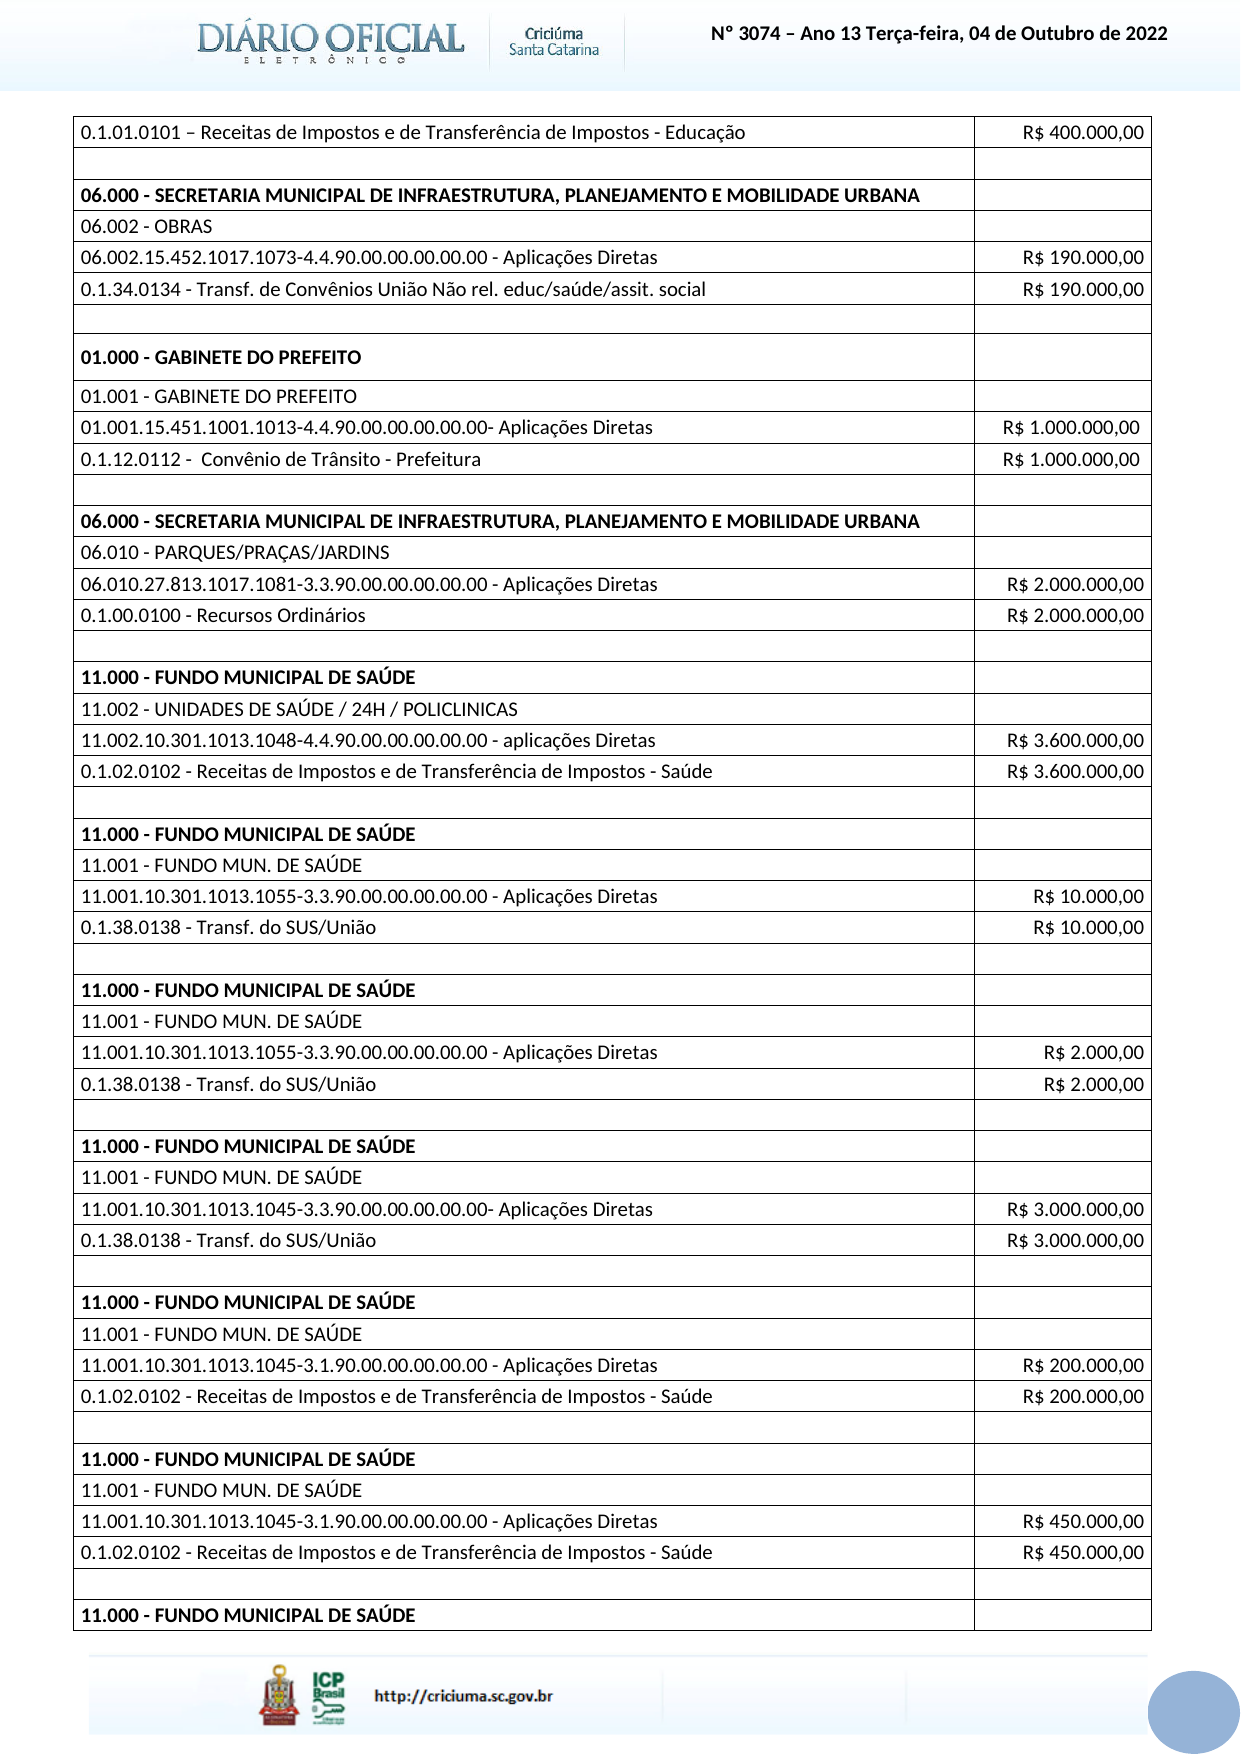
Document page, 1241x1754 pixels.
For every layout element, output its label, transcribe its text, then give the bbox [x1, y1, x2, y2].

table_cell [975, 1600, 1151, 1630]
table_cell [975, 1131, 1151, 1161]
table_cell R$ 200.000,00 [975, 1381, 1151, 1411]
table_cell 11.001.10.301.1013.1045-3.1.90.00.00.00.00.00 - Aplicações Diretas [74, 1350, 974, 1380]
table_cell R$ 1.000.000,00 [975, 412, 1151, 442]
table_cell [975, 1100, 1151, 1130]
table_cell 0.1.38.0138 - Transf. do SUS/União [74, 1069, 974, 1099]
table_cell [975, 148, 1151, 178]
table_cell [74, 944, 974, 974]
table_cell [975, 1475, 1151, 1505]
table_cell 11.001 - FUNDO MUN. DE SAÚDE [74, 1319, 974, 1349]
table_cell 0.1.02.0102 - Receitas de Impostos e de Transferência de Impostos - Saúde [74, 1537, 974, 1567]
table_cell 01.000 - GABINETE DO PREFEITO [74, 334, 974, 380]
table_cell 0.1.02.0102 - Receitas de Impostos e de Transferência de Impostos - Saúde [74, 756, 974, 786]
table_cell [74, 1569, 974, 1599]
table_cell 0.1.02.0102 - Receitas de Impostos e de Transferência de Impostos - Saúde [74, 1381, 974, 1411]
table_cell [975, 1319, 1151, 1349]
table_cell [975, 1287, 1151, 1317]
table_cell 11.001 - FUNDO MUN. DE SAÚDE [74, 1006, 974, 1036]
table_cell [975, 850, 1151, 880]
table_cell [975, 944, 1151, 974]
table_cell [975, 1569, 1151, 1599]
table_cell R$ 450.000,00 [975, 1506, 1151, 1536]
table_cell [975, 305, 1151, 333]
table_cell 0.1.01.0101 – Receitas de Impostos e de Transferência de Impostos - Educação [74, 117, 974, 147]
table_cell 11.000 - FUNDO MUNICIPAL DE SAÚDE [74, 662, 974, 692]
table_cell 11.000 - FUNDO MUNICIPAL DE SAÚDE [74, 819, 974, 849]
table_cell 11.002.10.301.1013.1048-4.4.90.00.00.00.00.00 - aplicações Diretas [74, 725, 974, 755]
table_cell 11.001 - FUNDO MUN. DE SAÚDE [74, 850, 974, 880]
table_cell R$ 450.000,00 [975, 1537, 1151, 1567]
table_cell 0.1.38.0138 - Transf. do SUS/União [74, 912, 974, 942]
table_cell [975, 180, 1151, 210]
table_cell [975, 694, 1151, 724]
table_cell [975, 537, 1151, 567]
table_cell [975, 506, 1151, 536]
table_cell R$ 3.000.000,00 [975, 1225, 1151, 1255]
table_cell 06.010 - PARQUES/PRAÇAS/JARDINS [74, 537, 974, 567]
table_cell [975, 662, 1151, 692]
table_cell 11.000 - FUNDO MUNICIPAL DE SAÚDE [74, 1287, 974, 1317]
table_cell [74, 305, 974, 333]
table_cell [975, 1412, 1151, 1442]
table_cell 0.1.12.0112 - Convênio de Trânsito - Prefeitura [74, 444, 974, 474]
table_cell [74, 1412, 974, 1442]
table_cell 11.001.10.301.1013.1045-3.1.90.00.00.00.00.00 - Aplicações Diretas [74, 1506, 974, 1536]
table_cell 06.000 - SECRETARIA MUNICIPAL DE INFRAESTRUTURA, PLANEJAMENTO E MOBILIDADE URBANA [74, 506, 974, 536]
table_cell R$ 400.000,00 [975, 117, 1151, 147]
table_cell R$ 3.600.000,00 [975, 725, 1151, 755]
table_cell R$ 190.000,00 [975, 242, 1151, 272]
table_cell 11.000 - FUNDO MUNICIPAL DE SAÚDE [74, 975, 974, 1005]
table_cell R$ 3.600.000,00 [975, 756, 1151, 786]
table_cell [975, 975, 1151, 1005]
table_cell 01.001.15.451.1001.1013-4.4.90.00.00.00.00.00- Aplicações Diretas [74, 412, 974, 442]
table_cell R$ 190.000,00 [975, 273, 1151, 303]
table_cell [975, 475, 1151, 505]
table_cell 06.002 - OBRAS [74, 211, 974, 241]
table_cell 0.1.00.0100 - Recursos Ordinários [74, 600, 974, 630]
table_cell [975, 381, 1151, 411]
table_cell [74, 1100, 974, 1130]
table_cell R$ 2.000,00 [975, 1069, 1151, 1099]
table_cell 11.000 - FUNDO MUNICIPAL DE SAÚDE [74, 1600, 974, 1630]
table_cell R$ 2.000,00 [975, 1037, 1151, 1067]
table_cell 11.001.10.301.1013.1055-3.3.90.00.00.00.00.00 - Aplicações Diretas [74, 1037, 974, 1067]
table_cell R$ 10.000,00 [975, 912, 1151, 942]
table_cell 11.000 - FUNDO MUNICIPAL DE SAÚDE [74, 1444, 974, 1474]
table_cell R$ 200.000,00 [975, 1350, 1151, 1380]
table_cell 11.001 - FUNDO MUN. DE SAÚDE [74, 1475, 974, 1505]
table_cell R$ 3.000.000,00 [975, 1194, 1151, 1224]
table_cell [975, 1006, 1151, 1036]
table_cell [74, 631, 974, 661]
table_cell [975, 334, 1151, 380]
table_cell R$ 10.000,00 [975, 881, 1151, 911]
table_cell R$ 2.000.000,00 [975, 569, 1151, 599]
table_cell 11.001 - FUNDO MUN. DE SAÚDE [74, 1162, 974, 1192]
table_cell [975, 1256, 1151, 1286]
table_cell [975, 787, 1151, 817]
table_cell [975, 1162, 1151, 1192]
table_cell R$ 2.000.000,00 [975, 600, 1151, 630]
table_cell [74, 1256, 974, 1286]
table_cell [74, 475, 974, 505]
table_cell [975, 819, 1151, 849]
table_cell 06.000 - SECRETARIA MUNICIPAL DE INFRAESTRUTURA, PLANEJAMENTO E MOBILIDADE URBANA [74, 180, 974, 210]
table_cell 06.010.27.813.1017.1081-3.3.90.00.00.00.00.00 - Aplicações Diretas [74, 569, 974, 599]
table_cell [975, 631, 1151, 661]
table_cell [975, 1444, 1151, 1474]
table_cell 0.1.34.0134 - Transf. de Convênios União Não rel. educ/saúde/assit. social [74, 273, 974, 303]
table_cell 01.001 - GABINETE DO PREFEITO [74, 381, 974, 411]
table_cell 0.1.38.0138 - Transf. do SUS/União [74, 1225, 974, 1255]
table_cell R$ 1.000.000,00 [975, 444, 1151, 474]
table_cell [74, 787, 974, 817]
table_cell [74, 148, 974, 178]
table_cell 06.002.15.452.1017.1073-4.4.90.00.00.00.00.00 - Aplicações Diretas [74, 242, 974, 272]
table_cell 11.000 - FUNDO MUNICIPAL DE SAÚDE [74, 1131, 974, 1161]
table_cell 11.001.10.301.1013.1045-3.3.90.00.00.00.00.00- Aplicações Diretas [74, 1194, 974, 1224]
table_cell 11.002 - UNIDADES DE SAÚDE / 24H / POLICLINICAS [74, 694, 974, 724]
table_cell 11.001.10.301.1013.1055-3.3.90.00.00.00.00.00 - Aplicações Diretas [74, 881, 974, 911]
table_cell [975, 211, 1151, 241]
